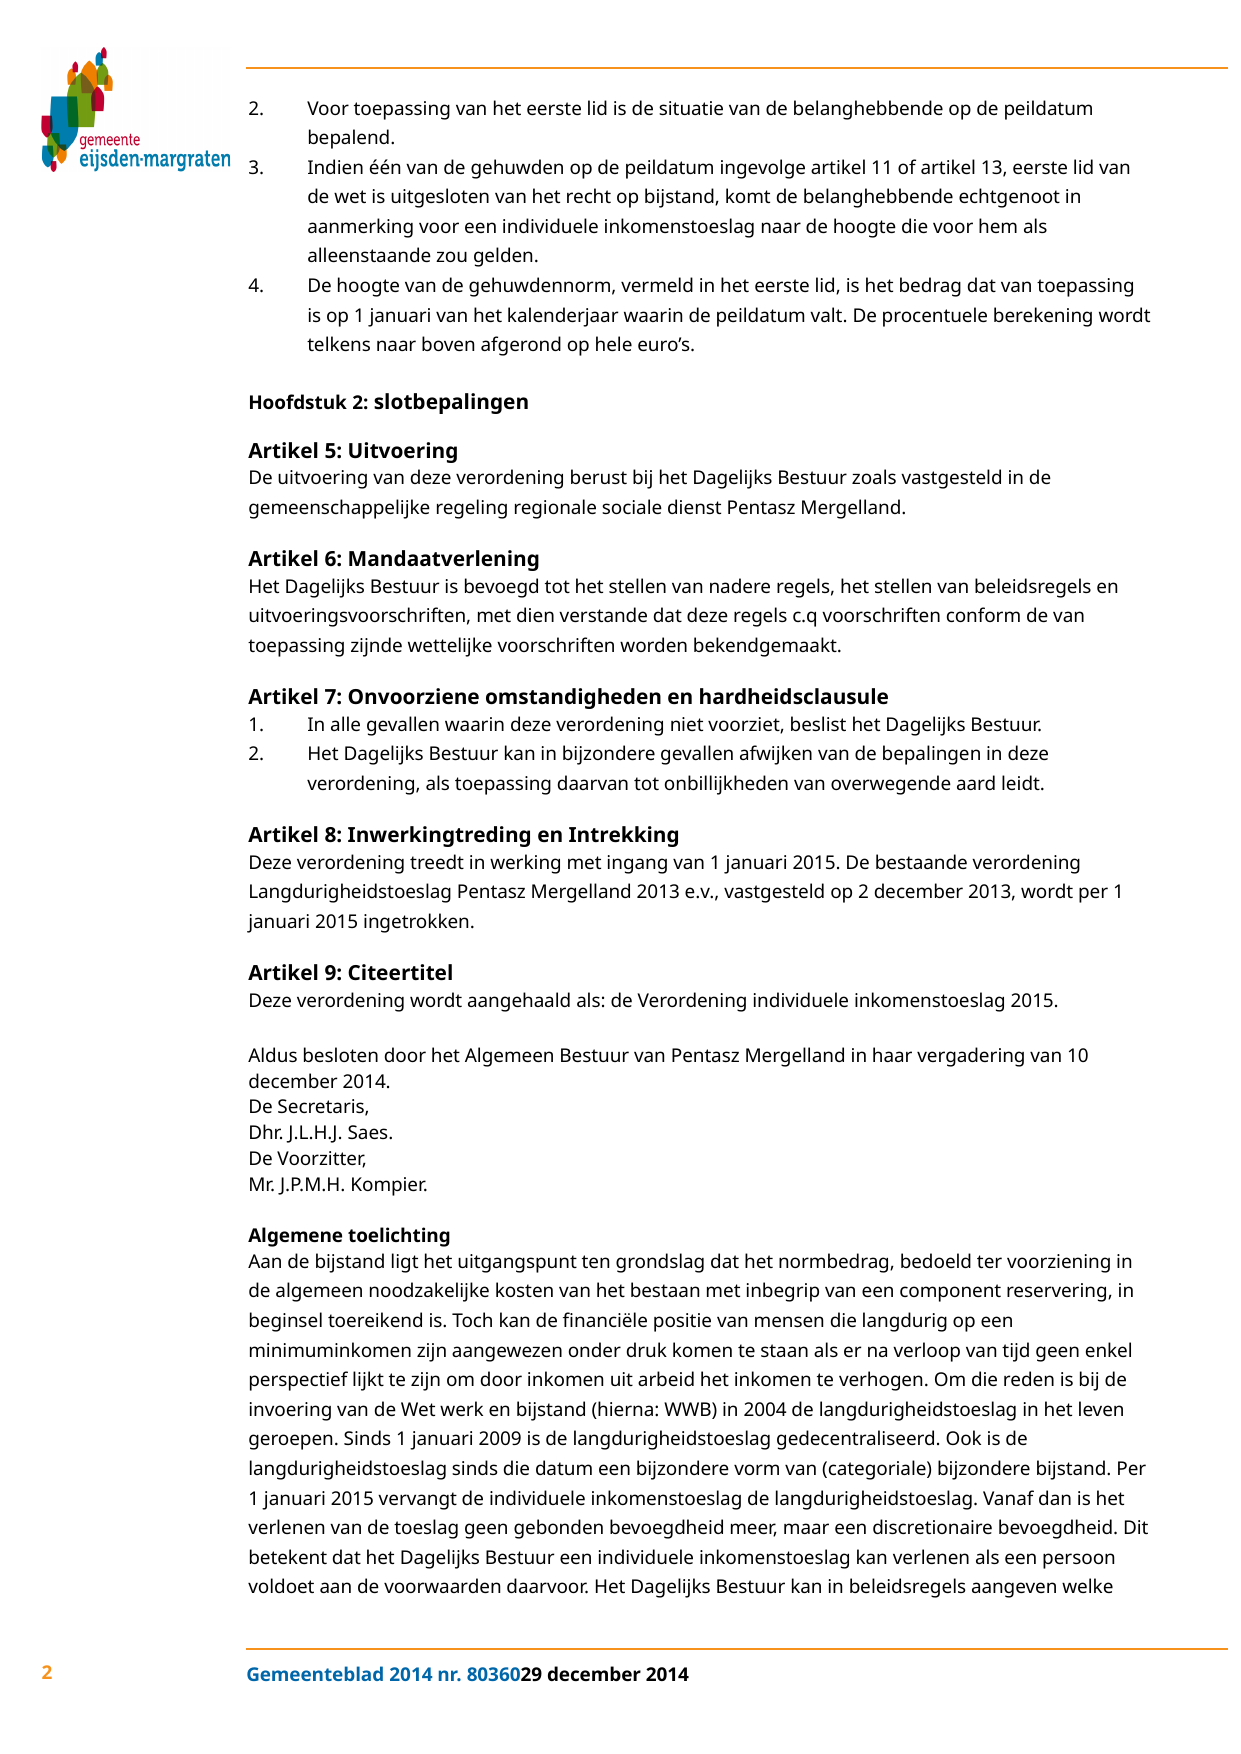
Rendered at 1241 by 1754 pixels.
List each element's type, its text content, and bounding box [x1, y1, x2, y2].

text Algemene toelichting [248, 1222, 1152, 1248]
list Het Dagelijks Bestuur kan in bijzondere gevallen afwijken van de bepalingen in deze verordening, als toepassing daarvan tot onbillijkheden van overwegende aard leidt. [248, 741, 1152, 796]
text Deze verordening treedt in werking met ingang van 1 januari 2015. De bestaande verordening Langdurigheidstoeslag Pentasz Mergelland 2013 e.v., vastgesteld op 2 december 2013, wordt per 1 januari 2015 ingetrokken. [248, 849, 1152, 934]
text De Secretaris, [248, 1094, 1152, 1119]
list Voor toepassing van het eerste lid is de situatie van de belanghebbende op de peildatum bepalend. [248, 95, 1152, 150]
text Artikel 9: Citeertitel [248, 958, 1152, 987]
picture [41, 47, 231, 172]
list Indien één van de gehuwden op de peildatum ingevolge artikel 11 of artikel 13, eerste lid van de wet is uitgesloten van het recht op bijstand, komt de belanghebbende echtgenoot in aanmerking voor een individuele inkomenstoeslag naar de hoogte die voor hem als alleenstaande zou gelden. [248, 154, 1152, 268]
text Hoofdstuk 2: slotbepalingen [248, 387, 1152, 415]
text Artikel 5: Uitvoering [248, 436, 1152, 464]
text Deze verordening wordt aangehaald als: de Verordening individuele inkomenstoeslag 2015. [248, 987, 1152, 1013]
text Het Dagelijks Bestuur is bevoegd tot het stellen van nadere regels, het stellen van beleidsregels en uitvoeringsvoorschriften, met dien verstande dat deze regels c.q voorschriften conform de van toepassing zijnde wettelijke voorschriften worden bekendgemaakt. [248, 573, 1152, 658]
text De uitvoering van deze verordening berust bij het Dagelijks Bestuur zoals vastgesteld in de gemeenschappelijke regeling regionale sociale dienst Pentasz Mergelland. [248, 464, 1152, 520]
text Aan de bijstand ligt het uitgangspunt ten grondslag dat het normbedrag, bedoeld ter voorziening in de algemeen noodzakelijke kosten van het bestaan met inbegrip van een component reservering, in beginsel toereikend is. Toch kan de financiële positie van mensen die langdurig op een minimuminkomen zijn aangewezen onder druk komen te staan als er na verloop van tijd geen enkel perspectief lijkt te zijn om door inkomen uit arbeid het inkomen te verhogen. Om die reden is bij de invoering van de Wet werk en bijstand (hierna: WWB) in 2004 de langdurigheidstoeslag in het leven geroepen. Sinds 1 januari 2009 is de langdurigheidstoeslag gedecentraliseerd. Ook is de langdurigheidstoeslag sinds die datum een bijzondere vorm van (categoriale) bijzondere bijstand. Per 1 januari 2015 vervangt de individuele inkomenstoeslag de langdurigheidstoeslag. Vanaf dan is het verlenen van de toeslag geen gebonden bevoegdheid meer, maar een discretionaire bevoegdheid. Dit betekent dat het Dagelijks Bestuur een individuele inkomenstoeslag kan verlenen als een persoon voldoet aan de voorwaarden daarvoor. Het Dagelijks Bestuur kan in beleidsregels aangeven welke [248, 1248, 1152, 1599]
list De hoogte van de gehuwdennorm, vermeld in het eerste lid, is het bedrag dat van toepassing is op 1 januari van het kalenderjaar waarin de peildatum valt. De procentuele berekening wordt telkens naar boven afgerond op hele euro’s. [248, 272, 1152, 357]
text Artikel 8: Inwerkingtreding en Intrekking [248, 821, 1152, 849]
text Artikel 7: Onvoorziene omstandigheden en hardheidsclausule [248, 682, 1152, 711]
text Dhr. J.L.H.J. Saes. [248, 1119, 1152, 1145]
text Mr. J.P.M.H. Kompier. [248, 1171, 1152, 1197]
text Artikel 6: Mandaatverlening [248, 544, 1152, 573]
text Aldus besloten door het Algemeen Bestuur van Pentasz Mergelland in haar vergadering van 10 december 2014. [248, 1042, 1152, 1094]
text De Voorzitter, [248, 1145, 1152, 1171]
list In alle gevallen waarin deze verordening niet voorziet, beslist het Dagelijks Bestuur. [248, 711, 1152, 737]
